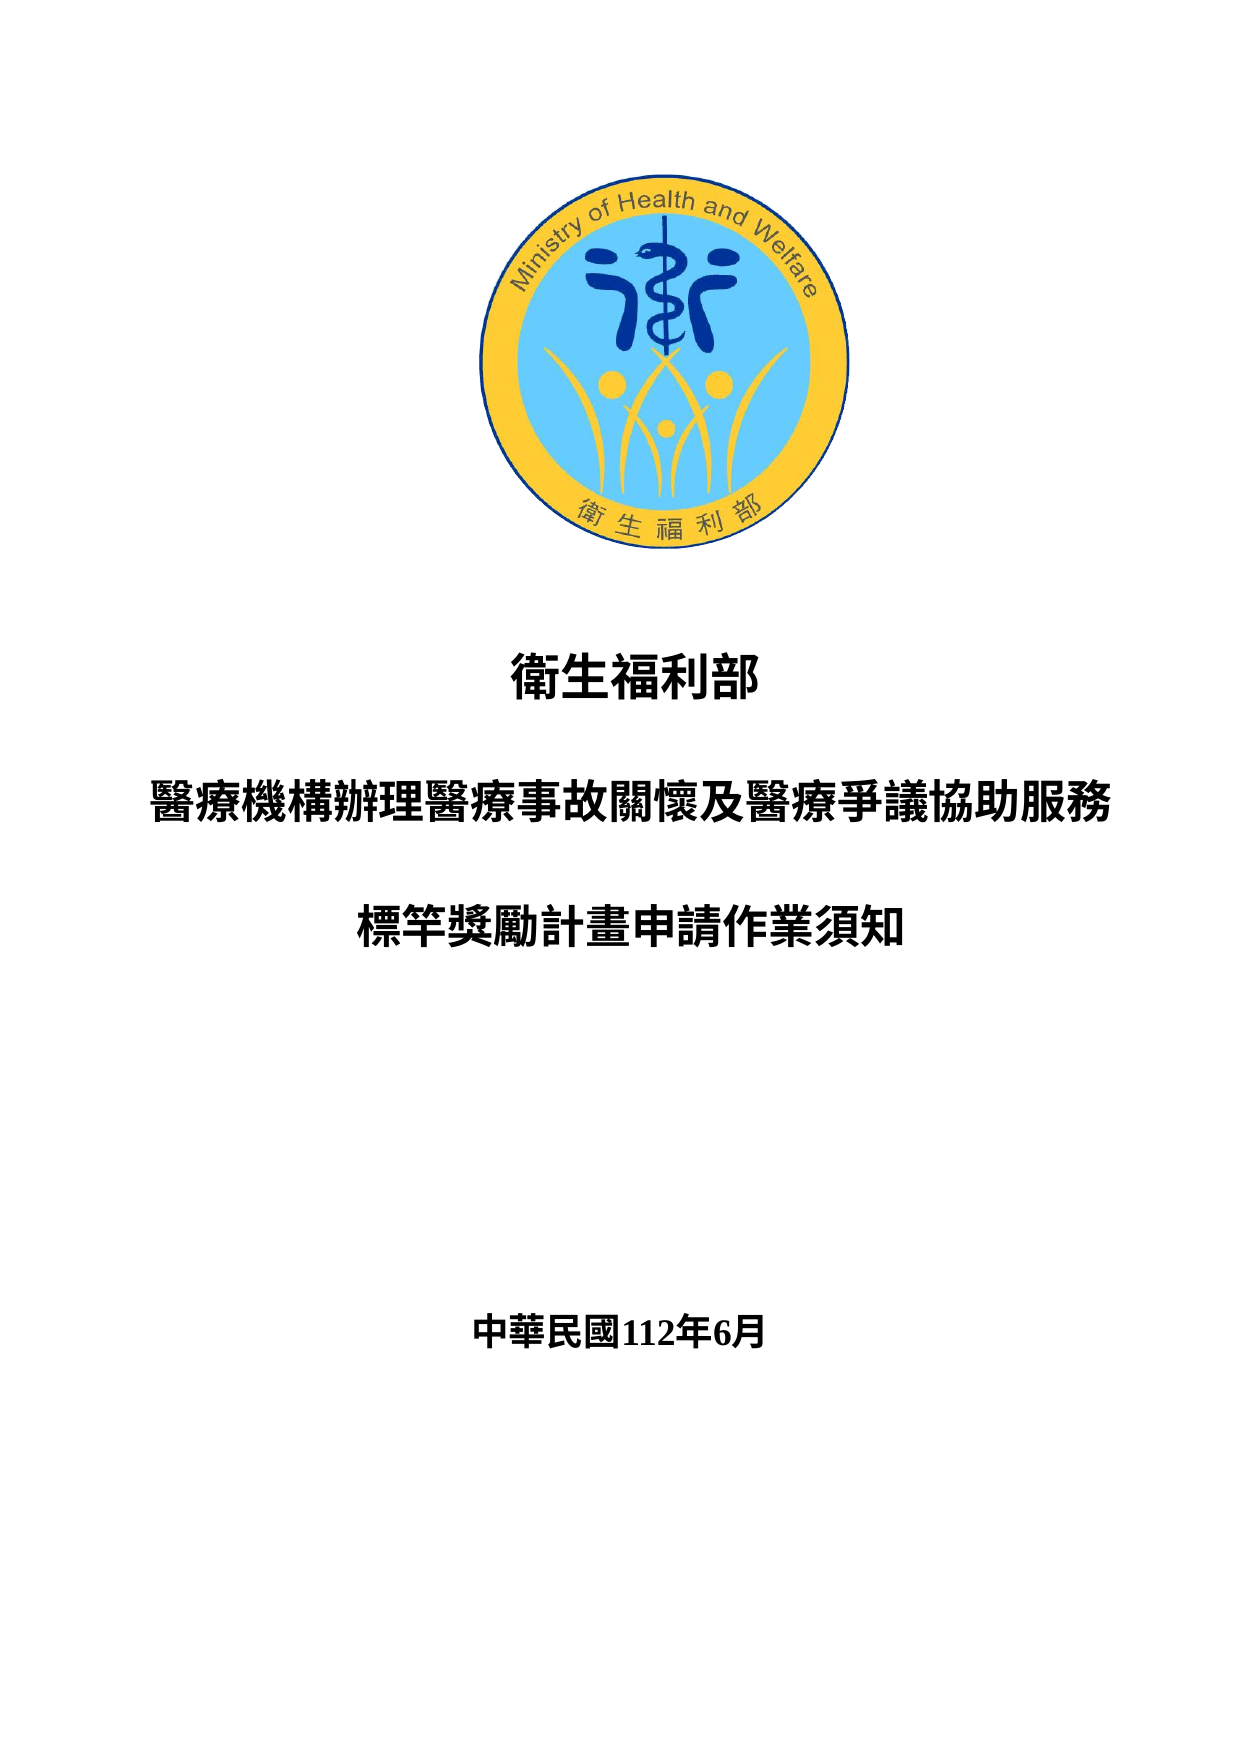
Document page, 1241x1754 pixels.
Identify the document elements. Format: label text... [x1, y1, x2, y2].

text 衛生福利部 [251, 600, 1019, 725]
text 中華民國112年6月 [148, 1288, 1092, 1350]
text 醫療機構辦理醫療事故關懷及醫療爭議協助服務標竿獎勵計畫申請作業須知 [148, 725, 1114, 975]
